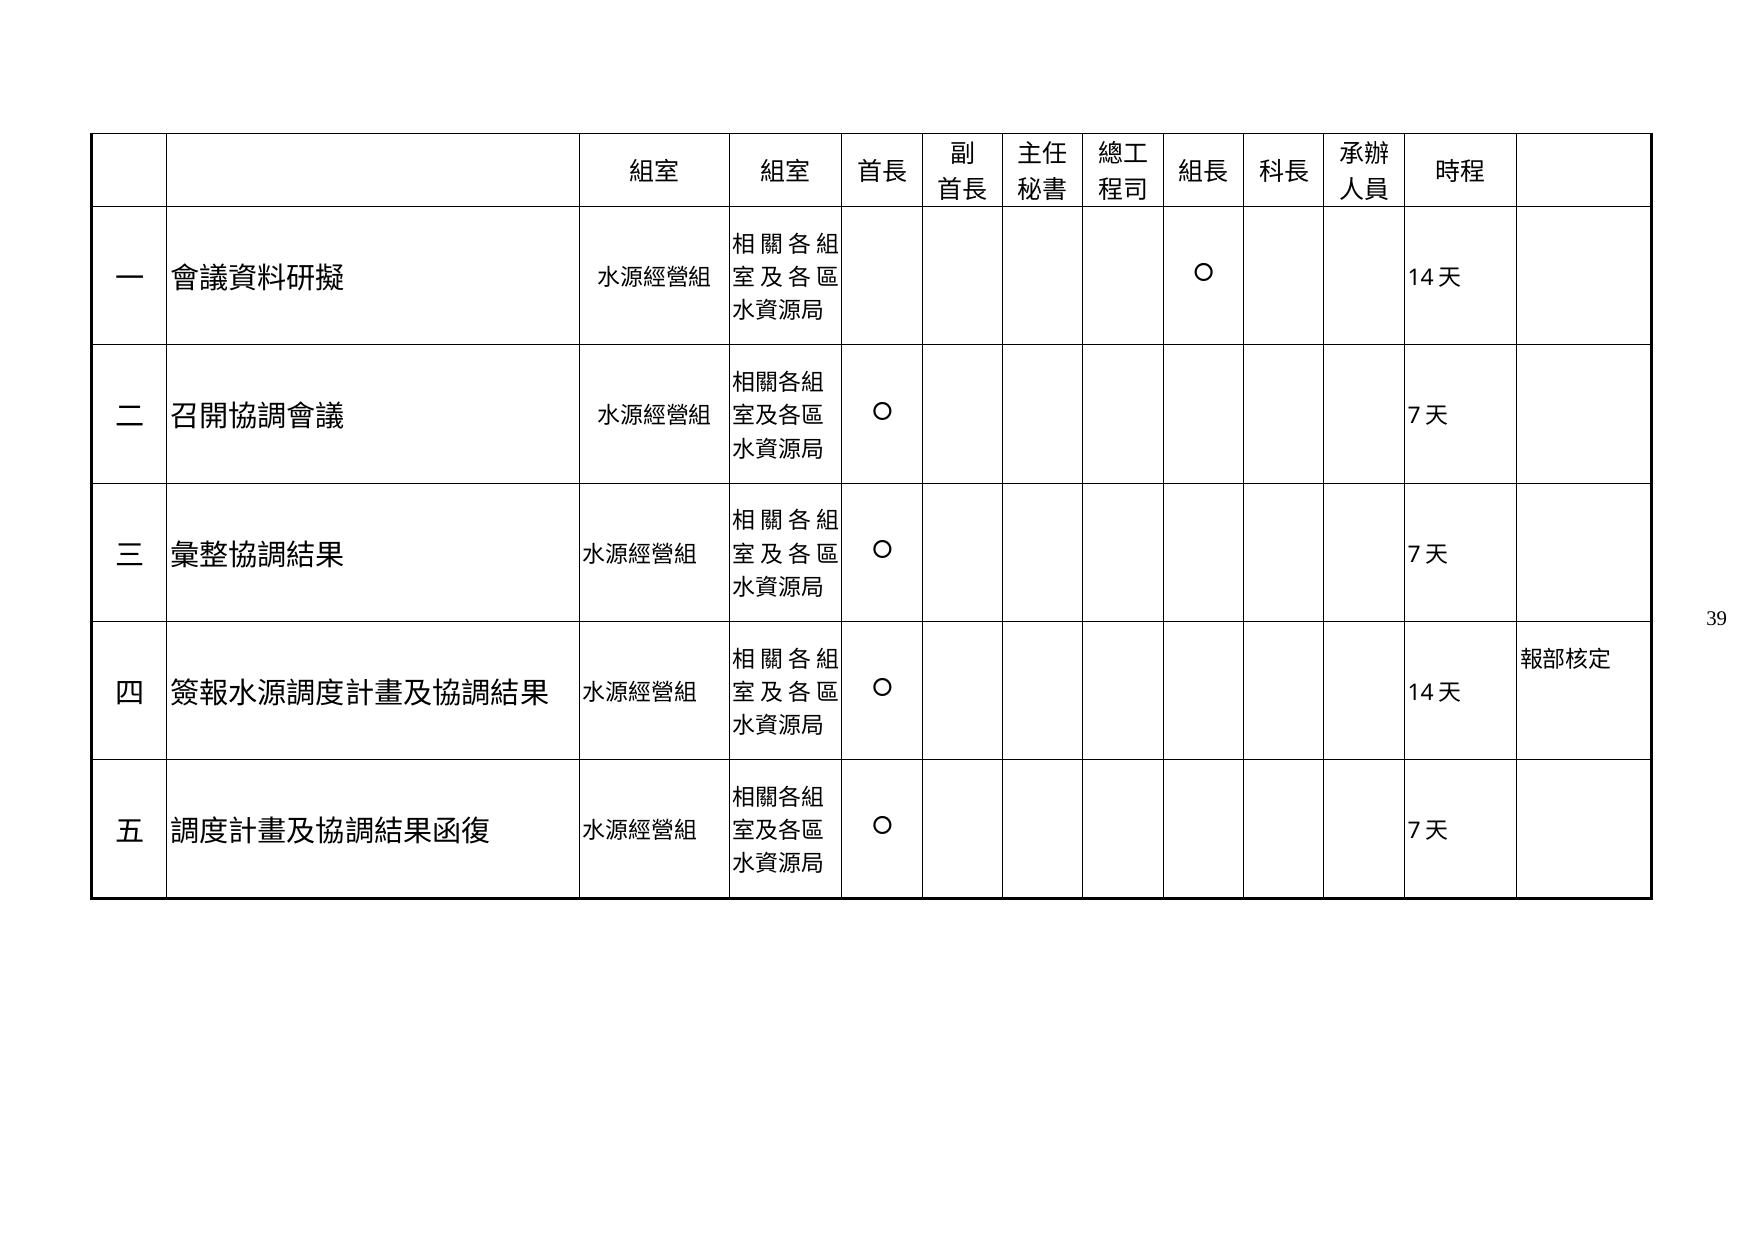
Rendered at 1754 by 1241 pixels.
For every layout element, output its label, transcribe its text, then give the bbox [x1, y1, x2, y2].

table_cell 7天 [1405, 760, 1516, 897]
table_cell [1324, 484, 1404, 621]
table_cell 水源經營組 [580, 622, 729, 759]
table_cell 14天 [1405, 207, 1516, 344]
table_cell [1164, 345, 1243, 483]
table_cell 報部核定 [1517, 622, 1650, 759]
table_cell [1244, 484, 1323, 621]
table_cell  [842, 760, 922, 897]
table_cell [842, 207, 922, 344]
table_cell [167, 134, 579, 206]
table_cell 首長 [842, 134, 922, 206]
table_cell 四 [93, 622, 166, 759]
table_cell 科長 [1244, 134, 1323, 206]
table_cell 7天 [1405, 345, 1516, 483]
table_cell 時程 [1405, 134, 1516, 206]
table_cell [1517, 760, 1650, 897]
table_cell 組長 [1164, 134, 1243, 206]
table_cell 14天 [1405, 622, 1516, 759]
table_cell 二 [93, 345, 166, 483]
table_cell [1083, 484, 1163, 621]
table_cell [1244, 345, 1323, 483]
table_cell [1244, 760, 1323, 897]
table_cell [1083, 760, 1163, 897]
table_cell 水源經營組 [580, 760, 729, 897]
table_cell [1164, 622, 1243, 759]
table_cell 簽報水源調度計畫及協調結果 [167, 622, 579, 759]
table_cell  [842, 484, 922, 621]
table_cell 會議資料研擬 [167, 207, 579, 344]
table_cell [923, 207, 1002, 344]
table_cell 相關各組室及各區水資源局 [730, 484, 841, 621]
table_cell [1517, 134, 1650, 206]
table_cell [1517, 484, 1650, 621]
table_cell  [842, 622, 922, 759]
table_cell [1244, 207, 1323, 344]
table_cell [1244, 622, 1323, 759]
table_cell [923, 345, 1002, 483]
table_cell 組室 [730, 134, 841, 206]
table_cell [1003, 760, 1082, 897]
table_cell 三 [93, 484, 166, 621]
table_cell [1003, 207, 1082, 344]
table_cell [923, 760, 1002, 897]
table_cell 相關各組室及各區水資源局 [730, 207, 841, 344]
table_cell  [842, 345, 922, 483]
table_cell 承辦人員 [1324, 134, 1404, 206]
table_cell [1517, 345, 1650, 483]
table_cell 彙整協調結果 [167, 484, 579, 621]
table_cell [1083, 345, 1163, 483]
table_cell 召開協調會議 [167, 345, 579, 483]
table_cell [93, 134, 166, 206]
table_cell [1324, 622, 1404, 759]
table_cell 一 [93, 207, 166, 344]
table_cell [923, 622, 1002, 759]
table_cell 水源經營組 [580, 207, 729, 344]
table_cell 主任秘書 [1003, 134, 1082, 206]
table_cell 水源經營組 [580, 345, 729, 483]
table_cell [1164, 484, 1243, 621]
table_cell 相關各組室及各區水資源局 [730, 760, 841, 897]
table_cell [1003, 622, 1082, 759]
table_cell [1324, 345, 1404, 483]
table_cell 水源經營組 [580, 484, 729, 621]
table_cell [923, 484, 1002, 621]
table_cell  [1164, 207, 1243, 344]
table_cell 相關各組室及各區水資源局 [730, 345, 841, 483]
table_cell 總工程司 [1083, 134, 1163, 206]
table_cell [1003, 484, 1082, 621]
table_cell [1517, 207, 1650, 344]
table_cell 調度計畫及協調結果函復 [167, 760, 579, 897]
table_cell 五 [93, 760, 166, 897]
table_cell [1324, 207, 1404, 344]
table_cell [1083, 207, 1163, 344]
table_cell [1083, 622, 1163, 759]
table_cell [1324, 760, 1404, 897]
table_cell 組室 [580, 134, 729, 206]
table_cell [1164, 760, 1243, 897]
table_cell [1003, 345, 1082, 483]
table_cell 相關各組室及各區水資源局 [730, 622, 841, 759]
table_cell 7天 [1405, 484, 1516, 621]
table_cell 副 首長 [923, 134, 1002, 206]
